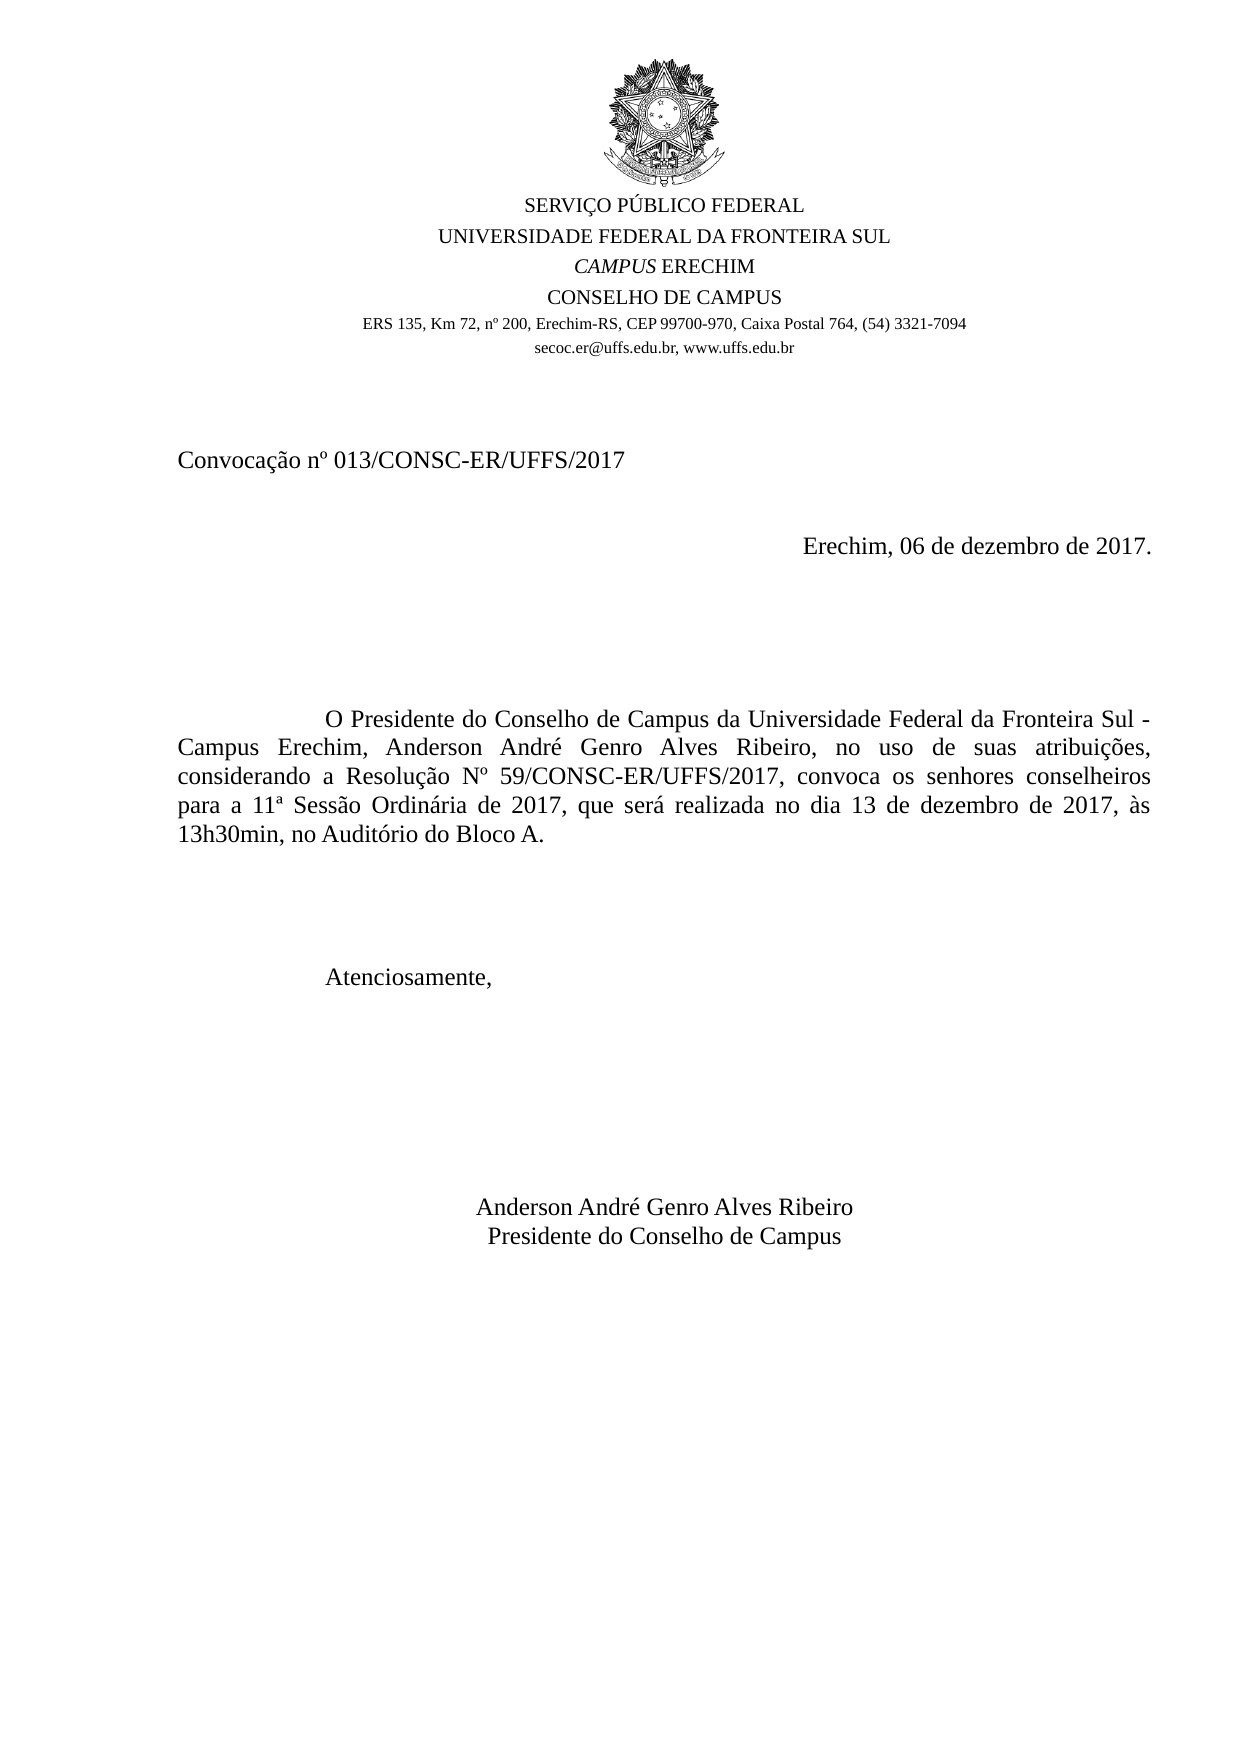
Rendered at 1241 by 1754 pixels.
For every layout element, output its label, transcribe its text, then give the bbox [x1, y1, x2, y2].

text O Presidente do Conselho de Campus da Universidade Federal da Fronteira Sul - Campus Erechim, Anderson André Genro Alves Ribeiro, no uso de suas atribuições, considerando a Resolução Nº 59/CONSC-ER/UFFS/2017, convoca os senhores conselheiros para a 11ª Sessão Ordinária de 2017, que será realizada no dia 13 de dezembro de 2017, às 13h30min, no Auditório do Bloco A. [177, 704, 1152, 847]
text Erechim, 06 de dezembro de 2017. [177, 531, 1152, 560]
text Convocação nº 013/CONSC-ER/UFFS/2017 [177, 445, 1152, 474]
text Atenciosamente, [177, 962, 1152, 991]
text Presidente do Conselho de Campus [177, 1221, 1152, 1250]
text Anderson André Genro Alves Ribeiro [177, 1192, 1152, 1221]
